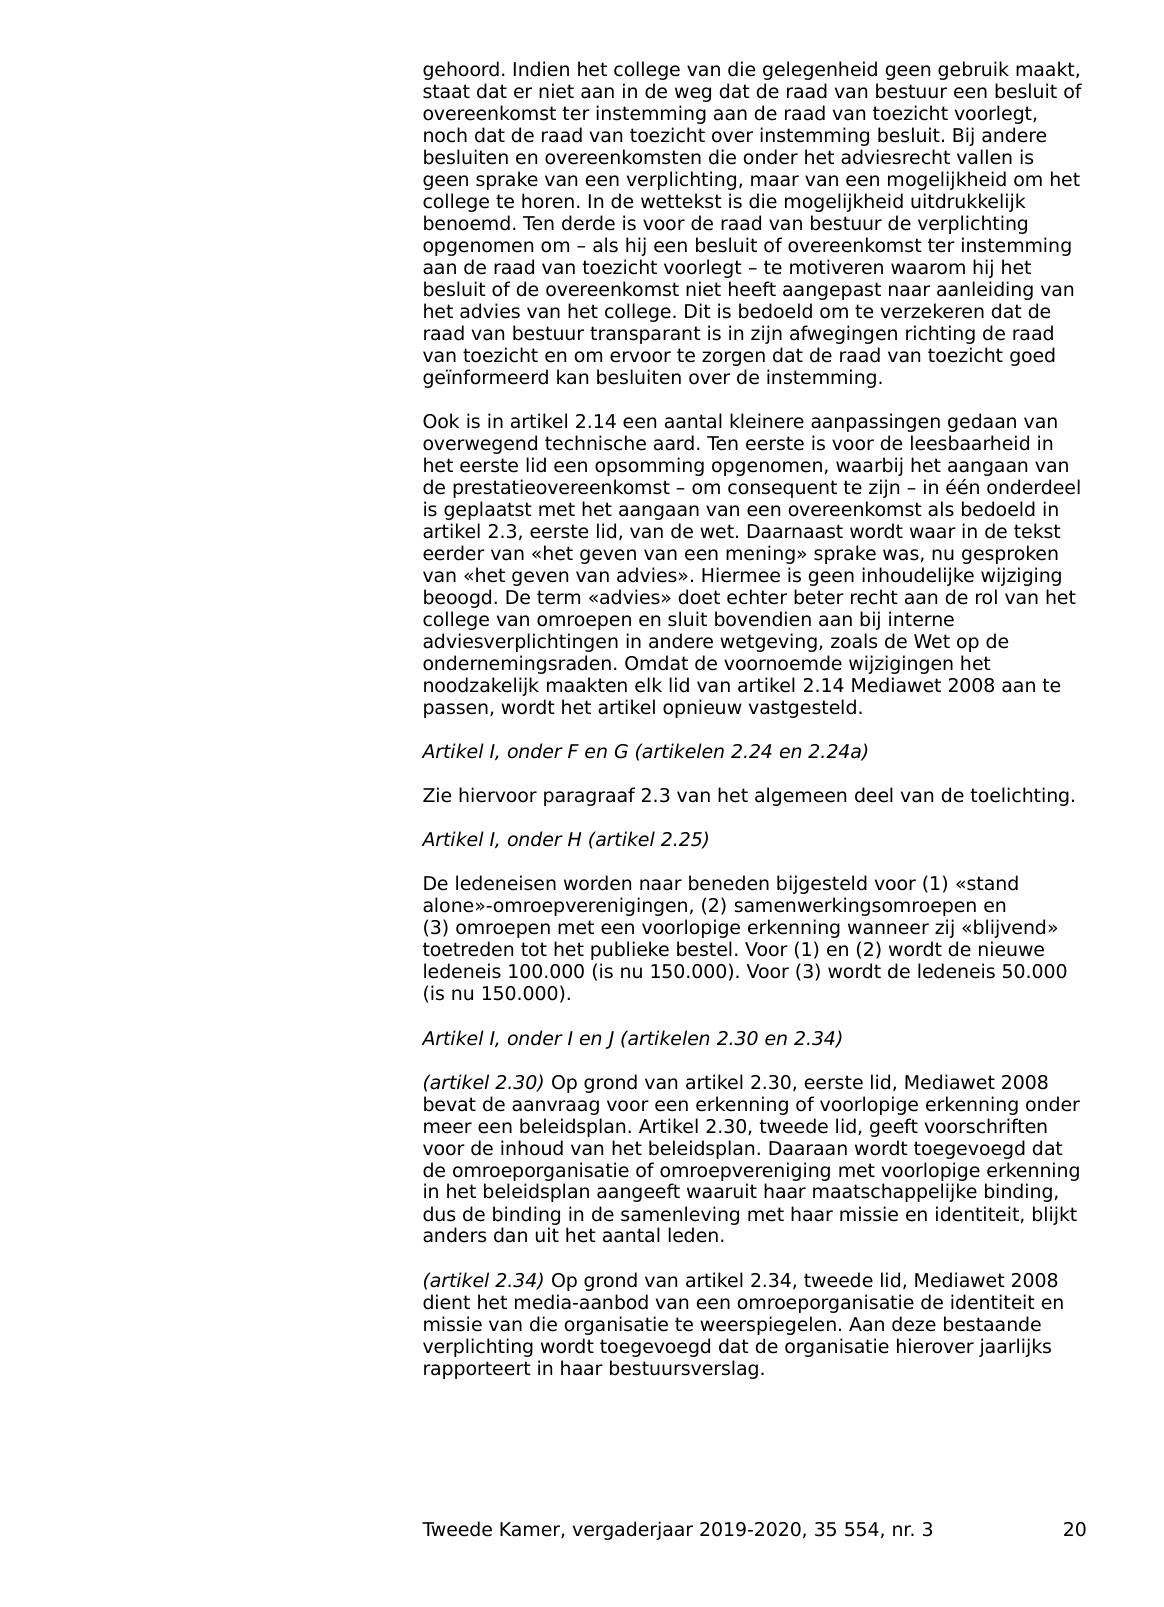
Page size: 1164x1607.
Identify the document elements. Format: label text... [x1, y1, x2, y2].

text Ook is in artikel 2.14 een aantal kleinere aanpassingen gedaan van overwegend technische aard. Ten eerste is voor de leesbaarheid in het eerste lid een opsomming opgenomen, waarbij het aangaan van de prestatieovereenkomst – om consequent te zijn – in één onderdeel is geplaatst met het aangaan van een overeenkomst als bedoeld in artikel 2.3, eerste lid, van de wet. Daarnaast wordt waar in de tekst eerder van «het geven van een mening» sprake was, nu gesproken van «het geven van advies». Hiermee is geen inhoudelijke wijziging beoogd. De term «advies» doet echter beter recht aan de rol van het college van omroepen en sluit bovendien aan bij interne adviesverplichtingen in andere wetgeving, zoals de Wet op de ondernemingsraden. Omdat de voornoemde wijzigingen het noodzakelijk maakten elk lid van artikel 2.14 Mediawet 2008 aan te passen, wordt het artikel opnieuw vastgesteld. [422, 411, 1087, 719]
text De ledeneisen worden naar beneden bijgesteld voor (1) «stand alone»-omroepverenigingen, (2) samenwerkingsomroepen en (3) omroepen met een voorlopige erkenning wanneer zij «blijvend» toetreden tot het publieke bestel. Voor (1) en (2) wordt de nieuwe ledeneis 100.000 (is nu 150.000). Voor (3) wordt de ledeneis 50.000 (is nu 150.000). [422, 873, 1087, 1005]
subtitle Artikel I, onder H (artikel 2.25) [422, 829, 1087, 851]
subtitle Artikel I, onder F en G (artikelen 2.24 en 2.24a) [422, 741, 1087, 763]
text gehoord. Indien het college van die gelegenheid geen gebruik maakt, staat dat er niet aan in de weg dat de raad van bestuur een besluit of overeenkomst ter instemming aan de raad van toezicht voorlegt, noch dat de raad van toezicht over instemming besluit. Bij andere besluiten en overeenkomsten die onder het adviesrecht vallen is geen sprake van een verplichting, maar van een mogelijkheid om het college te horen. In de wettekst is die mogelijkheid uitdrukkelijk benoemd. Ten derde is voor de raad van bestuur de verplichting opgenomen om – als hij een besluit of overeenkomst ter instemming aan de raad van toezicht voorlegt – te motiveren waarom hij het besluit of de overeenkomst niet heeft aangepast naar aanleiding van het advies van het college. Dit is bedoeld om te verzekeren dat de raad van bestuur transparant is in zijn afwegingen richting de raad van toezicht en om ervoor te zorgen dat de raad van toezicht goed geïnformeerd kan besluiten over de instemming. [422, 59, 1087, 389]
text (artikel 2.30) Op grond van artikel 2.30, eerste lid, Mediawet 2008 bevat de aanvraag voor een erkenning of voorlopige erkenning onder meer een beleidsplan. Artikel 2.30, tweede lid, geeft voorschriften voor de inhoud van het beleidsplan. Daaraan wordt toegevoegd dat de omroeporganisatie of omroepvereniging met voorlopige erkenning in het beleidsplan aangeeft waaruit haar maatschappelijke binding, dus de binding in de samenleving met haar missie en identiteit, blijkt anders dan uit het aantal leden. [422, 1072, 1087, 1247]
subtitle Artikel I, onder I en J (artikelen 2.30 en 2.34) [422, 1027, 1087, 1049]
text Zie hiervoor paragraaf 2.3 van het algemeen deel van de toelichting. [422, 785, 1087, 807]
text (artikel 2.34) Op grond van artikel 2.34, tweede lid, Mediawet 2008 dient het media-aanbod van een omroeporganisatie de identiteit en missie van die organisatie te weerspiegelen. Aan deze bestaande verplichting wordt toegevoegd dat de organisatie hierover jaarlijks rapporteert in haar bestuursverslag. [422, 1269, 1087, 1379]
